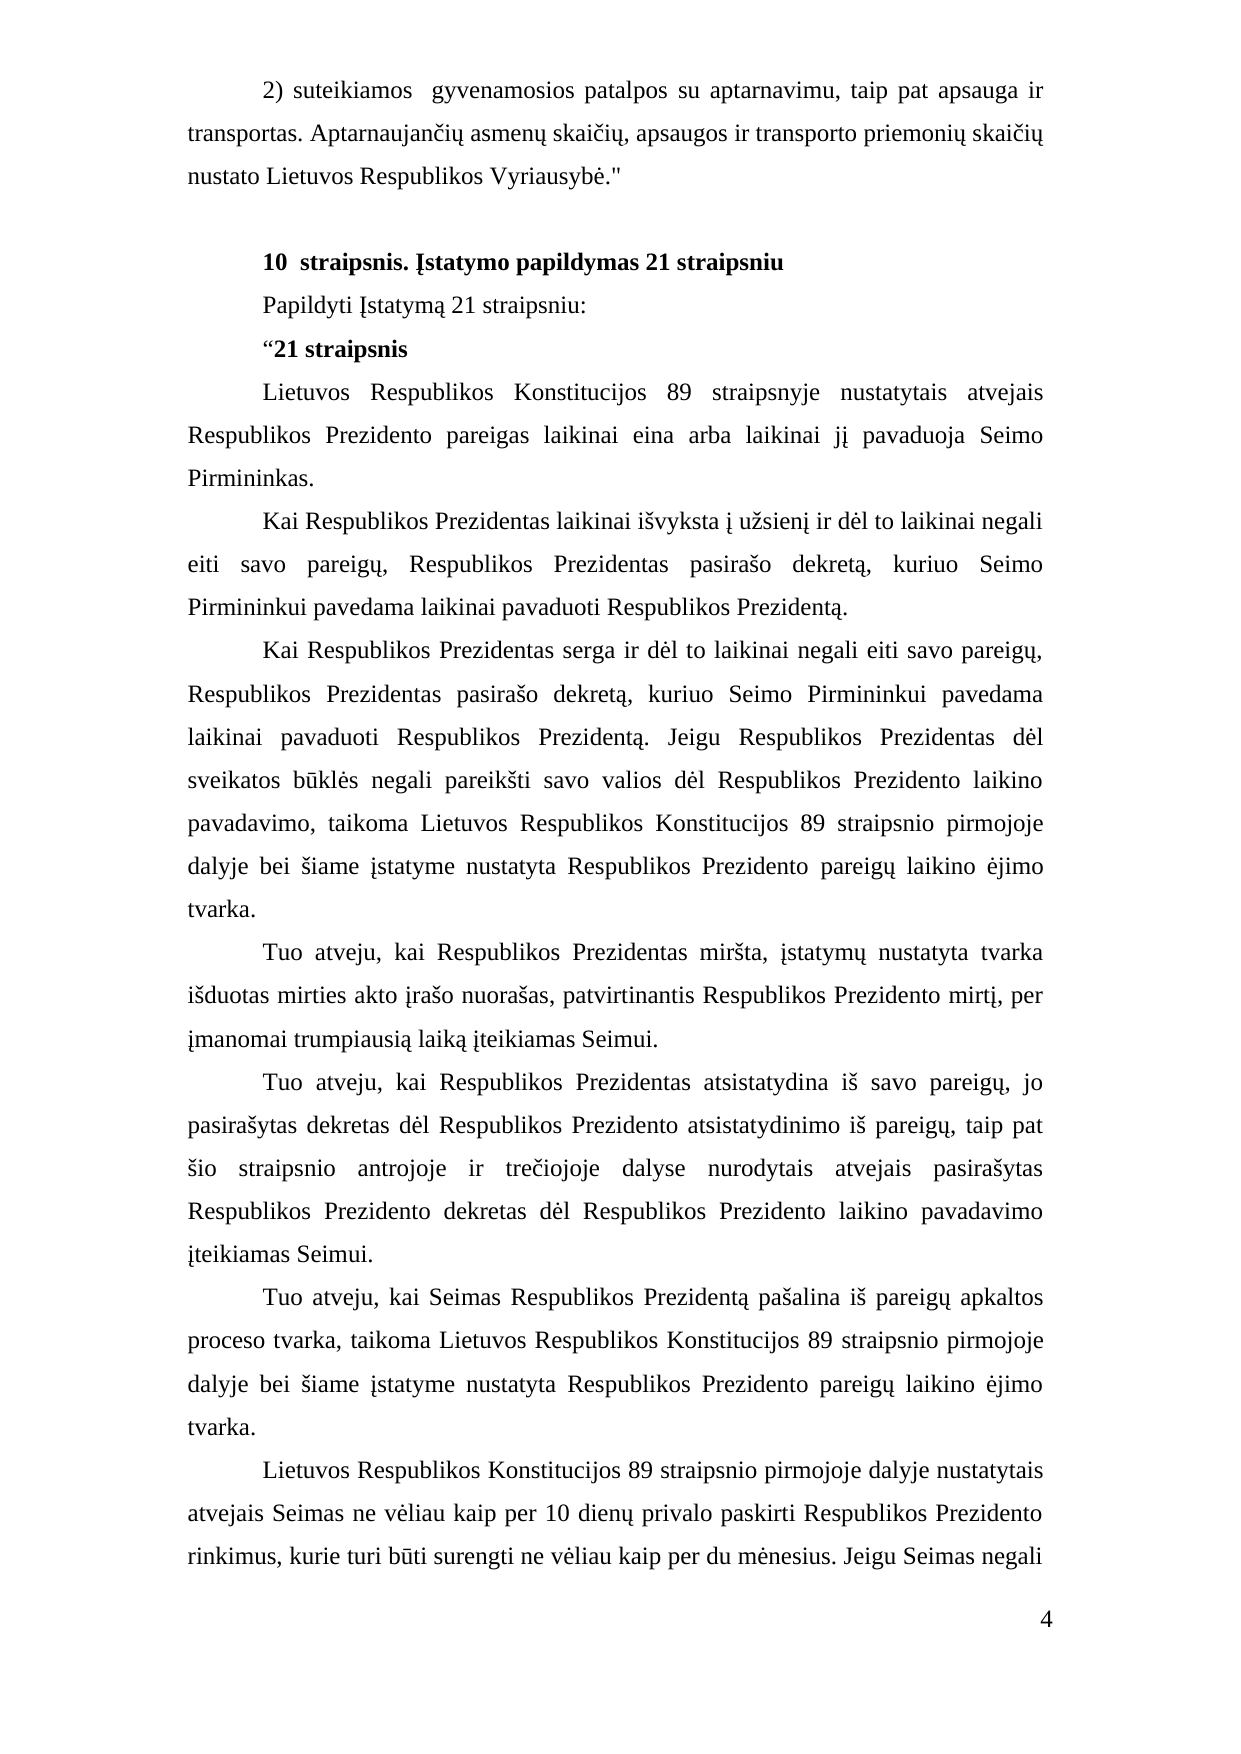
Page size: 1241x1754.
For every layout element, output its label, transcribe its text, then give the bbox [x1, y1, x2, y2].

text 10 straipsnis. Įstatymo papildymas 21 straipsniu [187, 247, 1044, 276]
text 2) suteikiamos gyvenamosios patalpos su aptarnavimu, taip pat apsauga ir transportas. Aptarnaujančių asmenų skaičių, apsaugos ir transporto priemonių skaičių nustato Lietuvos Respublikos Vyriausybė." [187, 75, 1044, 190]
text Kai Respublikos Prezidentas laikinai išvyksta į užsienį ir dėl to laikinai negali eiti savo pareigų, Respublikos Prezidentas pasirašo dekretą, kuriuo Seimo Pirmininkui pavedama laikinai pavaduoti Respublikos Prezidentą. [187, 506, 1044, 621]
text Kai Respublikos Prezidentas serga ir dėl to laikinai negali eiti savo pareigų, Respublikos Prezidentas pasirašo dekretą, kuriuo Seimo Pirmininkui pavedama laikinai pavaduoti Respublikos Prezidentą. Jeigu Respublikos Prezidentas dėl sveikatos būklės negali pareikšti savo valios dėl Respublikos Prezidento laikino pavadavimo, taikoma Lietuvos Respublikos Konstitucijos 89 straipsnio pirmojoje dalyje bei šiame įstatyme nustatyta Respublikos Prezidento pareigų laikino ėjimo tvarka. [187, 636, 1044, 923]
text Lietuvos Respublikos Konstitucijos 89 straipsnio pirmojoje dalyje nustatytais atvejais Seimas ne vėliau kaip per 10 dienų privalo paskirti Respublikos Prezidento rinkimus, kurie turi būti surengti ne vėliau kaip per du mėnesius. Jeigu Seimas negali [187, 1455, 1044, 1570]
text Lietuvos Respublikos Konstitucijos 89 straipsnyje nustatytais atvejais Respublikos Prezidento pareigas laikinai eina arba laikinai jį pavaduoja Seimo Pirmininkas. [187, 377, 1044, 492]
text Tuo atveju, kai Seimas Respublikos Prezidentą pašalina iš pareigų apkaltos proceso tvarka, taikoma Lietuvos Respublikos Konstitucijos 89 straipsnio pirmojoje dalyje bei šiame įstatyme nustatyta Respublikos Prezidento pareigų laikino ėjimo tvarka. [187, 1282, 1044, 1441]
text Tuo atveju, kai Respublikos Prezidentas atsistatydina iš savo pareigų, jo pasirašytas dekretas dėl Respublikos Prezidento atsistatydinimo iš pareigų, taip pat šio straipsnio antrojoje ir trečiojoje dalyse nurodytais atvejais pasirašytas Respublikos Prezidento dekretas dėl Respublikos Prezidento laikino pavadavimo įteikiamas Seimui. [187, 1067, 1044, 1268]
text Papildyti Įstatymą 21 straipsniu: [187, 291, 1044, 319]
text Tuo atveju, kai Respublikos Prezidentas miršta, įstatymų nustatyta tvarka išduotas mirties akto įrašo nuorašas, patvirtinantis Respublikos Prezidento mirtį, per įmanomai trumpiausią laiką įteikiamas Seimui. [187, 937, 1044, 1052]
text “21 straipsnis [187, 334, 1044, 362]
